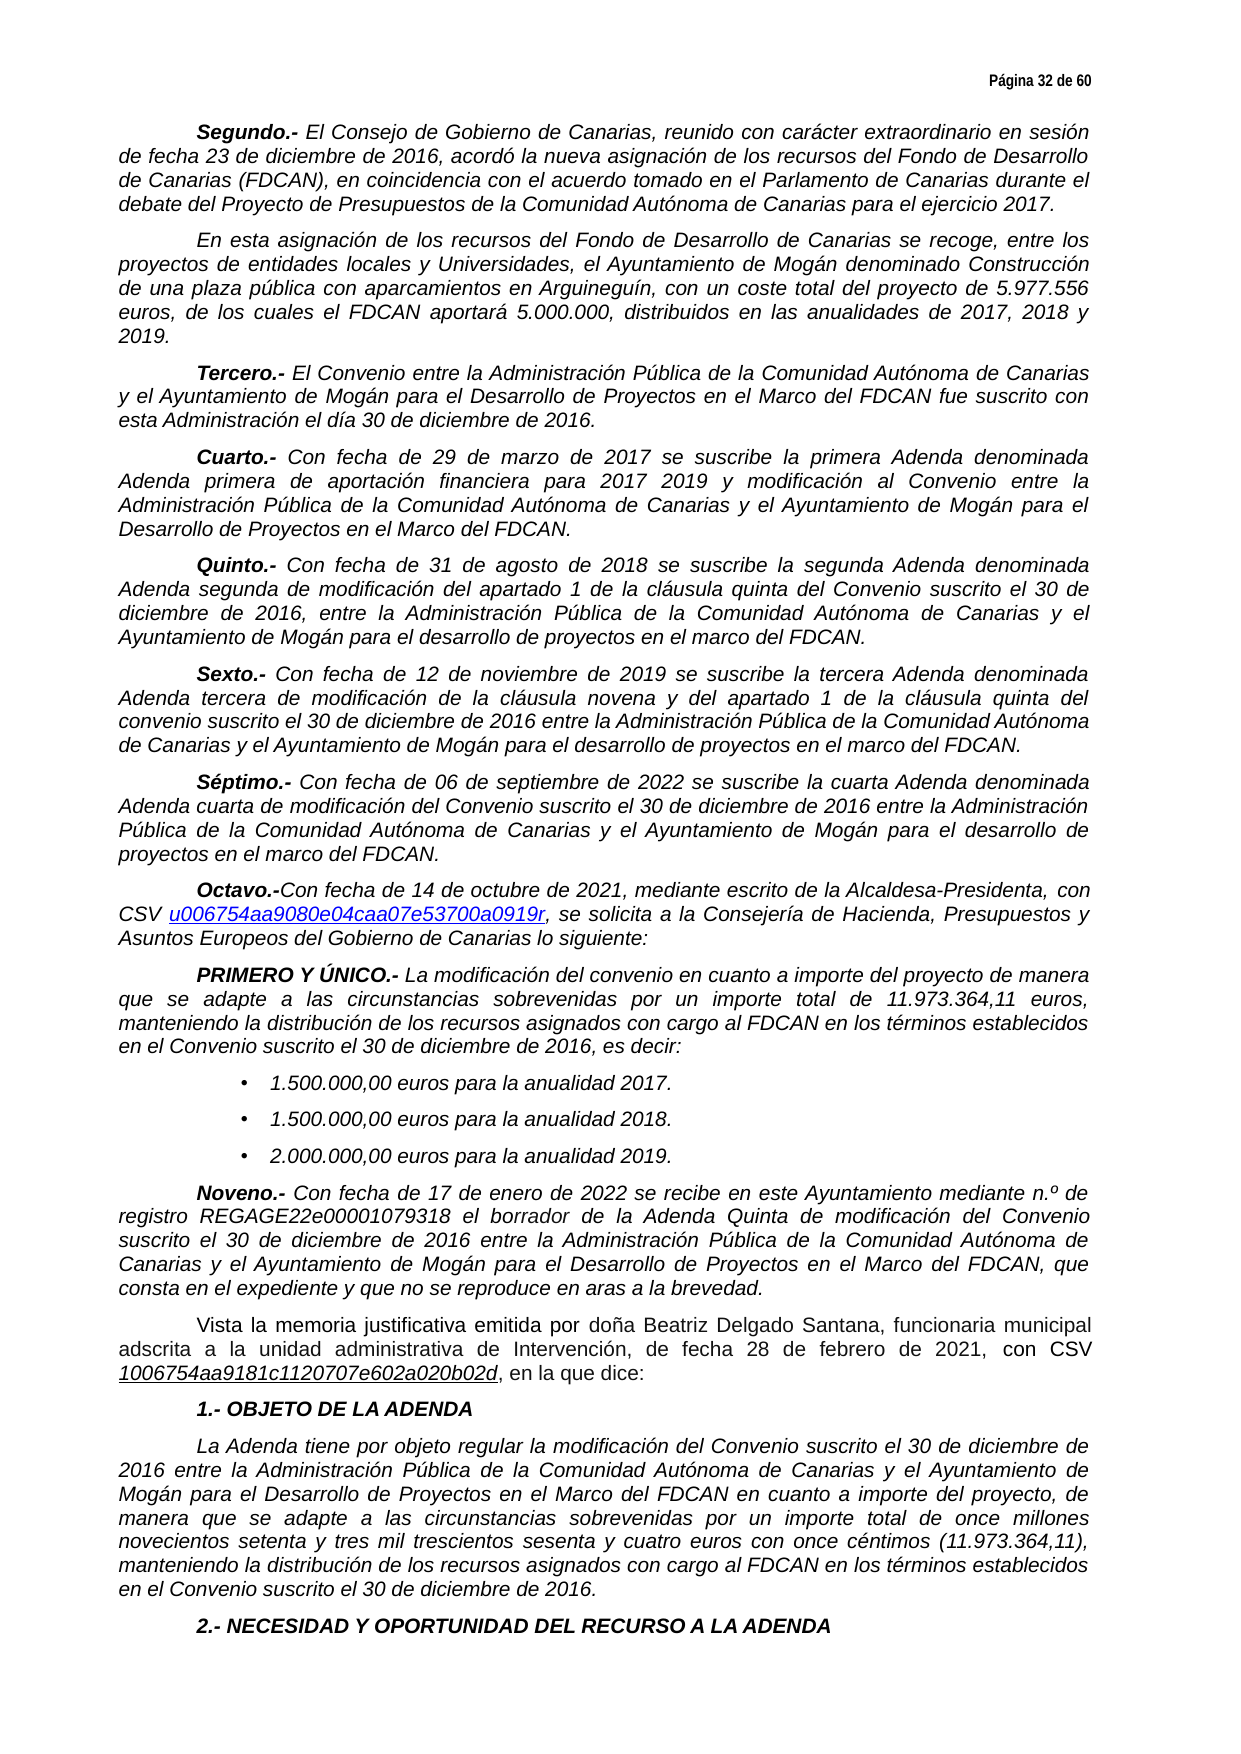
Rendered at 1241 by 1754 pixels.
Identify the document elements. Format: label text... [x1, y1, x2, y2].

list 1.500.000,00 euros para la anualidad 2018. [162, 1107, 1092, 1131]
text Tercero.- El Convenio entre la Administración Pública de la Comunidad Autónoma de Canarias y el Ayuntamiento de Mogán para el Desarrollo de Proyectos en el Marco del FDCAN fue suscrito con esta Administración el día 30 de diciembre de 2016. [118, 360, 1092, 432]
text En esta asignación de los recursos del Fondo de Desarrollo de Canarias se recoge, entre los proyectos de entidades locales y Universidades, el Ayuntamiento de Mogán denominado Construcción de una plaza pública con aparcamientos en Arguineguín, con un coste total del proyecto de 5.977.556 euros, de los cuales el FDCAN aportará 5.000.000, distribuidos en las anualidades de 2017, 2018 y 2019. [118, 228, 1092, 348]
list 2.000.000,00 euros para la anualidad 2019. [162, 1144, 1092, 1168]
text Octavo.-Con fecha de 14 de octubre de 2021, mediante escrito de la Alcaldesa-Presidenta, con CSV u006754aa9080e04caa07e53700a0919r, se solicita a la Consejería de Hacienda, Presupuestos y Asuntos Europeos del Gobierno de Canarias lo siguiente: [118, 878, 1092, 950]
text Quinto.- Con fecha de 31 de agosto de 2018 se suscribe la segunda Adenda denominada Adenda segunda de modificación del apartado 1 de la cláusula quinta del Convenio suscrito el 30 de diciembre de 2016, entre la Administración Pública de la Comunidad Autónoma de Canarias y el Ayuntamiento de Mogán para el desarrollo de proyectos en el marco del FDCAN. [118, 553, 1092, 649]
text 2.- NECESIDAD Y OPORTUNIDAD DEL RECURSO A LA ADENDA [118, 1614, 1092, 1638]
text 1.- OBJETO DE LA ADENDA [118, 1397, 1092, 1421]
text La Adenda tiene por objeto regular la modificación del Convenio suscrito el 30 de diciembre de 2016 entre la Administración Pública de la Comunidad Autónoma de Canarias y el Ayuntamiento de Mogán para el Desarrollo de Proyectos en el Marco del FDCAN en cuanto a importe del proyecto, de manera que se adapte a las circunstancias sobrevenidas por un importe total de once millones novecientos setenta y tres mil trescientos sesenta y cuatro euros con once céntimos (11.973.364,11), manteniendo la distribución de los recursos asignados con cargo al FDCAN en los términos establecidos en el Convenio suscrito el 30 de diciembre de 2016. [118, 1433, 1092, 1601]
text Noveno.- Con fecha de 17 de enero de 2022 se recibe en este Ayuntamiento mediante n.º de registro REGAGE22e00001079318 el borrador de la Adenda Quinta de modificación del Convenio suscrito el 30 de diciembre de 2016 entre la Administración Pública de la Comunidad Autónoma de Canarias y el Ayuntamiento de Mogán para el Desarrollo de Proyectos en el Marco del FDCAN, que consta en el expediente y que no se reproduce en aras a la brevedad. [118, 1180, 1092, 1300]
text Sexto.- Con fecha de 12 de noviembre de 2019 se suscribe la tercera Adenda denominada Adenda tercera de modificación de la cláusula novena y del apartado 1 de la cláusula quinta del convenio suscrito el 30 de diciembre de 2016 entre la Administración Pública de la Comunidad Autónoma de Canarias y el Ayuntamiento de Mogán para el desarrollo de proyectos en el marco del FDCAN. [118, 661, 1092, 757]
list 1.500.000,00 euros para la anualidad 2017. [162, 1071, 1092, 1095]
text Vista la memoria justificativa emitida por doña Beatriz Delgado Santana, funcionaria municipal adscrita a la unidad administrativa de Intervención, de fecha 28 de febrero de 2021, con CSV 1006754aa9181c1120707e602a020b02d, en la que dice: [118, 1313, 1092, 1384]
text Séptimo.- Con fecha de 06 de septiembre de 2022 se suscribe la cuarta Adenda denominada Adenda cuarta de modificación del Convenio suscrito el 30 de diciembre de 2016 entre la Administración Pública de la Comunidad Autónoma de Canarias y el Ayuntamiento de Mogán para el desarrollo de proyectos en el marco del FDCAN. [118, 770, 1092, 866]
text PRIMERO Y ÚNICO.- La modificación del convenio en cuanto a importe del proyecto de manera que se adapte a las circunstancias sobrevenidas por un importe total de 11.973.364,11 euros, manteniendo la distribución de los recursos asignados con cargo al FDCAN en los términos establecidos en el Convenio suscrito el 30 de diciembre de 2016, es decir: [118, 962, 1092, 1058]
text Cuarto.- Con fecha de 29 de marzo de 2017 se suscribe la primera Adenda denominada Adenda primera de aportación financiera para 2017 2019 y modificación al Convenio entre la Administración Pública de la Comunidad Autónoma de Canarias y el Ayuntamiento de Mogán para el Desarrollo de Proyectos en el Marco del FDCAN. [118, 445, 1092, 541]
text Segundo.- El Consejo de Gobierno de Canarias, reunido con carácter extraordinario en sesión de fecha 23 de diciembre de 2016, acordó la nueva asignación de los recursos del Fondo de Desarrollo de Canarias (FDCAN), en coincidencia con el acuerdo tomado en el Parlamento de Canarias durante el debate del Proyecto de Presupuestos de la Comunidad Autónoma de Canarias para el ejercicio 2017. [118, 120, 1092, 216]
